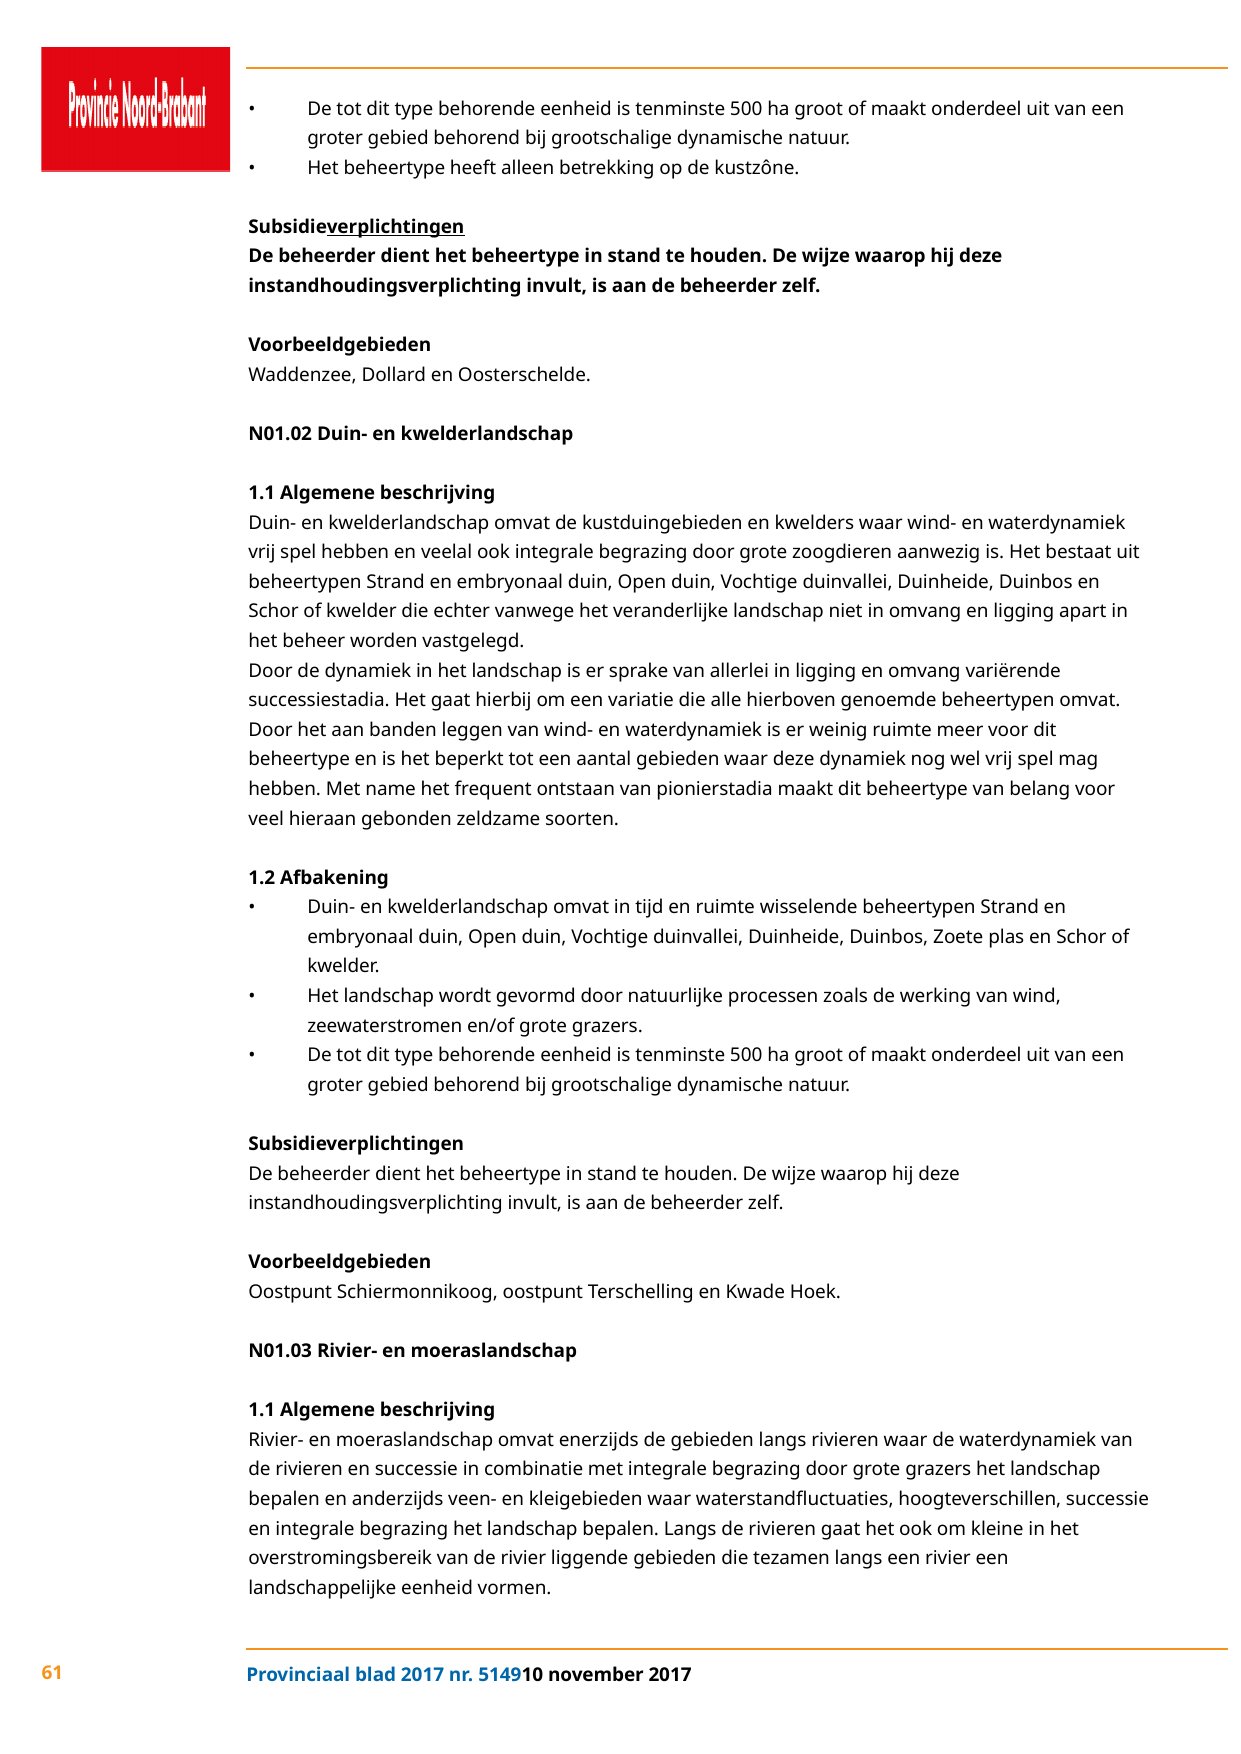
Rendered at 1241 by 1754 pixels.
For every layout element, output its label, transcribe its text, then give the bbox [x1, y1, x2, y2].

list Het landschap wordt gevormd door natuurlijke processen zoals de werking van wind, zeewaterstromen en/of grote grazers. [248, 982, 1152, 1038]
text Door de dynamiek in het landschap is er sprake van allerlei in ligging en omvang variërende successiestadia. Het gaat hierbij om een variatie die alle hierboven genoemde beheertypen omvat. Door het aan banden leggen van wind- en waterdynamiek is er weinig ruimte meer voor dit beheertype en is het beperkt tot een aantal gebieden waar deze dynamiek nog wel vrij spel mag hebben. Met name het frequent ontstaan van pionierstadia maakt dit beheertype van belang voor veel hieraan gebonden zeldzame soorten. [248, 657, 1152, 831]
text De beheerder dient het beheertype in stand te houden. De wijze waarop hij deze instandhoudingsverplichting invult, is aan de beheerder zelf. [248, 243, 1152, 298]
text Voorbeeldgebieden [248, 1248, 1152, 1274]
text Subsidieverplichtingen [248, 213, 1152, 239]
text 1.1 Algemene beschrijving [248, 479, 1152, 505]
text De beheerder dient het beheertype in stand te houden. De wijze waarop hij deze instandhoudingsverplichting invult, is aan de beheerder zelf. [248, 1160, 1152, 1215]
list De tot dit type behorende eenheid is tenminste 500 ha groot of maakt onderdeel uit van een groter gebied behorend bij grootschalige dynamische natuur. [248, 95, 1152, 150]
text Subsidieverplichtingen [248, 1130, 1152, 1156]
list De tot dit type behorende eenheid is tenminste 500 ha groot of maakt onderdeel uit van een groter gebied behorend bij grootschalige dynamische natuur. [248, 1041, 1152, 1097]
picture [41, 47, 231, 172]
list Het beheertype heeft alleen betrekking op de kustzône. [248, 154, 1152, 180]
text Voorbeeldgebieden [248, 331, 1152, 357]
text Oostpunt Schiermonnikoog, oostpunt Terschelling en Kwade Hoek. [248, 1278, 1152, 1304]
text Waddenzee, Dollard en Oosterschelde. [248, 361, 1152, 387]
text N01.03 Rivier- en moeraslandschap [248, 1337, 1152, 1363]
text N01.02 Duin- en kwelderlandschap [248, 420, 1152, 446]
list Duin- en kwelderlandschap omvat in tijd en ruimte wisselende beheertypen Strand en embryonaal duin, Open duin, Vochtige duinvallei, Duinheide, Duinbos, Zoete plas en Schor of kwelder. [248, 893, 1152, 978]
text 1.1 Algemene beschrijving [248, 1396, 1152, 1422]
text Duin- en kwelderlandschap omvat de kustduingebieden en kwelders waar wind- en waterdynamiek vrij spel hebben en veelal ook integrale begrazing door grote zoogdieren aanwezig is. Het bestaat uit beheertypen Strand en embryonaal duin, Open duin, Vochtige duinvallei, Duinheide, Duinbos en Schor of kwelder die echter vanwege het veranderlijke landschap niet in omvang en ligging apart in het beheer worden vastgelegd. [248, 509, 1152, 653]
text Rivier- en moeraslandschap omvat enerzijds de gebieden langs rivieren waar de waterdynamiek van de rivieren en successie in combinatie met integrale begrazing door grote grazers het landschap bepalen en anderzijds veen- en kleigebieden waar waterstandfluctuaties, hoogteverschillen, successie en integrale begrazing het landschap bepalen. Langs de rivieren gaat het ook om kleine in het overstromingsbereik van de rivier liggende gebieden die tezamen langs een rivier een landschappelijke eenheid vormen. [248, 1426, 1152, 1600]
text 1.2 Afbakening [248, 864, 1152, 890]
